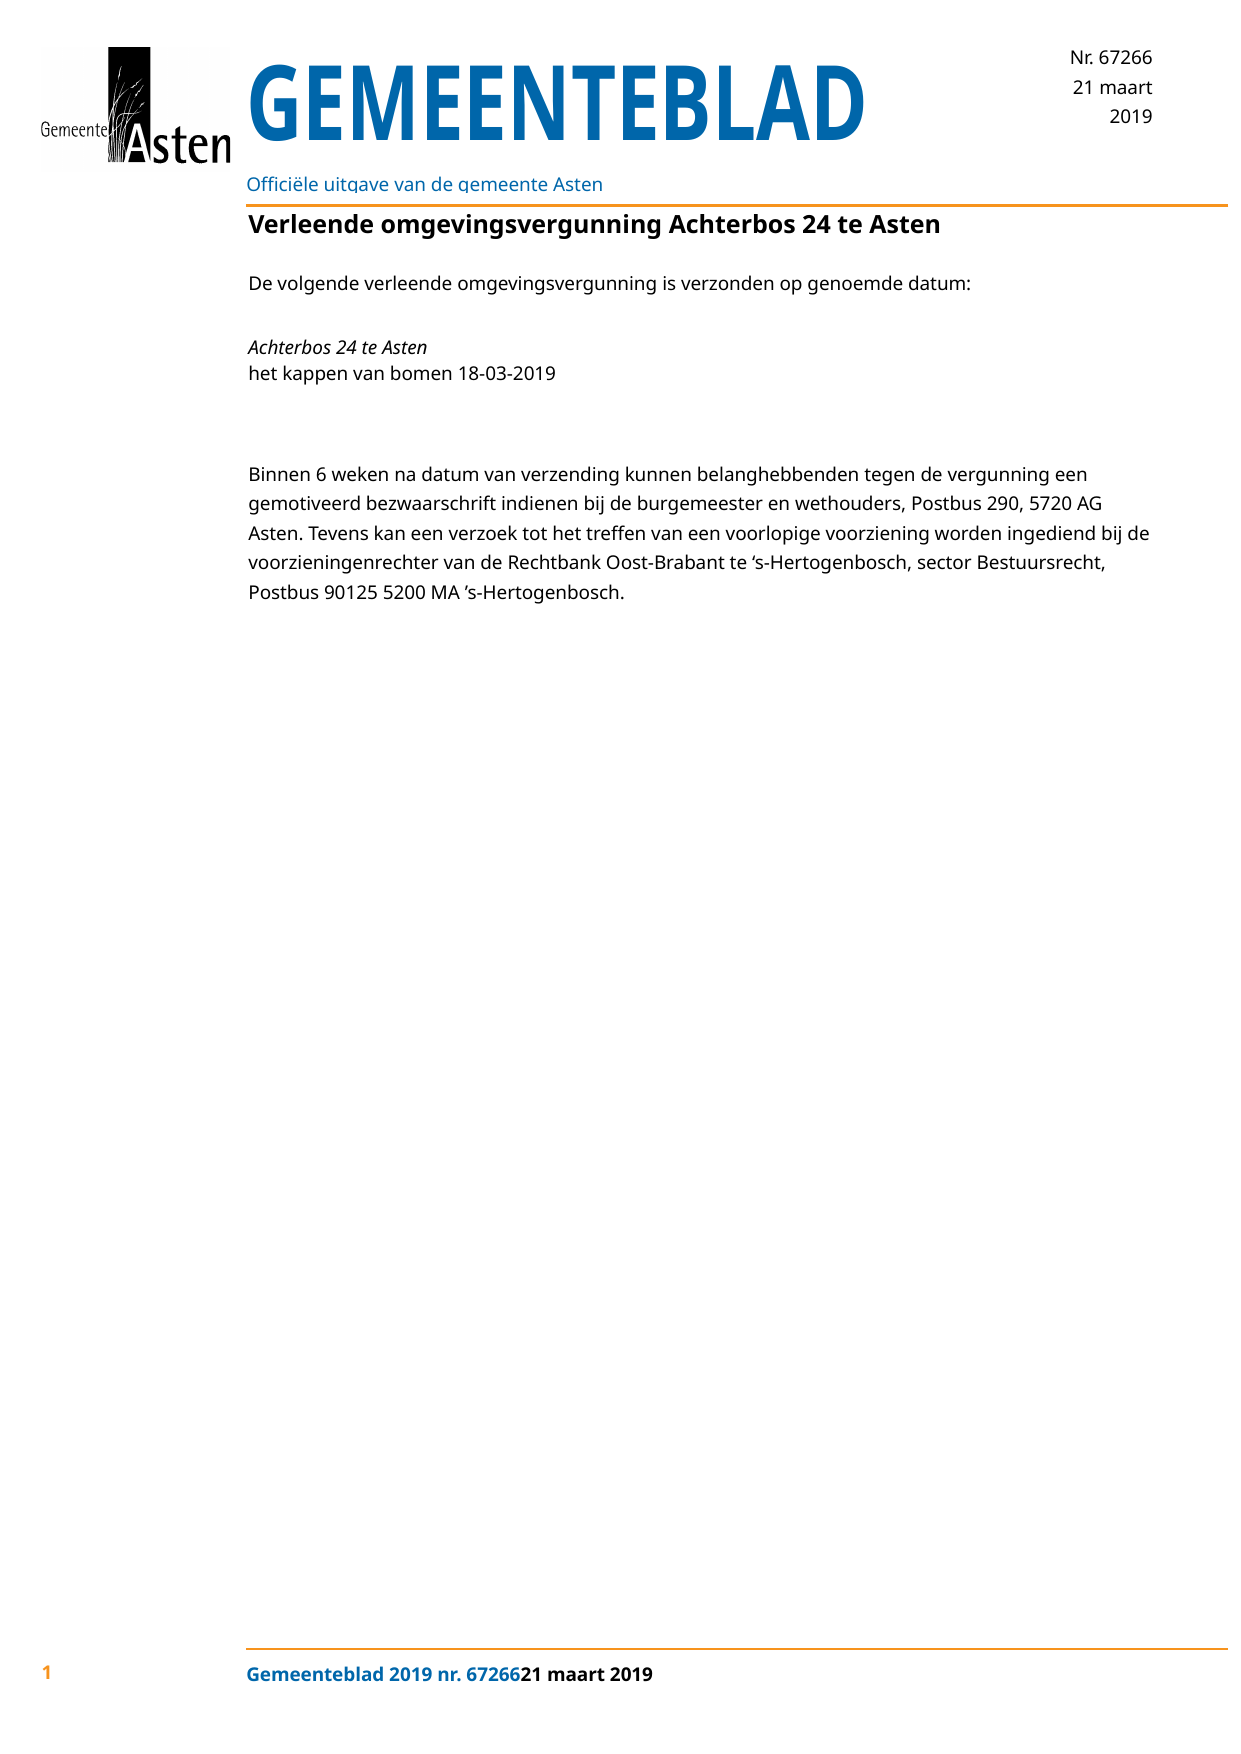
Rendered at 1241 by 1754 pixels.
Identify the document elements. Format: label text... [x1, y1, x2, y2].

text Binnen 6 weken na datum van verzending kunnen belanghebbenden tegen de vergunning een gemotiveerd bezwaarschrift indienen bij de burgemeester en wethouders, Postbus 290, 5720 AG Asten. Tevens kan een verzoek tot het treffen van een voorlopige voorziening worden ingediend bij de voorzieningenrechter van de Rechtbank Oost-Brabant te ‘s-Hertogenbosch, sector Bestuursrecht, Postbus 90125 5200 MA ’s-Hertogenbosch. [248, 461, 1152, 605]
text Achterbos 24 te Asten [248, 334, 1152, 360]
picture [41, 47, 231, 172]
text Verleende omgevingsvergunning Achterbos 24 te Asten [248, 207, 1152, 241]
text De volgende verleende omgevingsvergunning is verzonden op genoemde datum: [248, 270, 1152, 296]
text het kappen van bomen 18-03-2019 [248, 360, 1152, 386]
